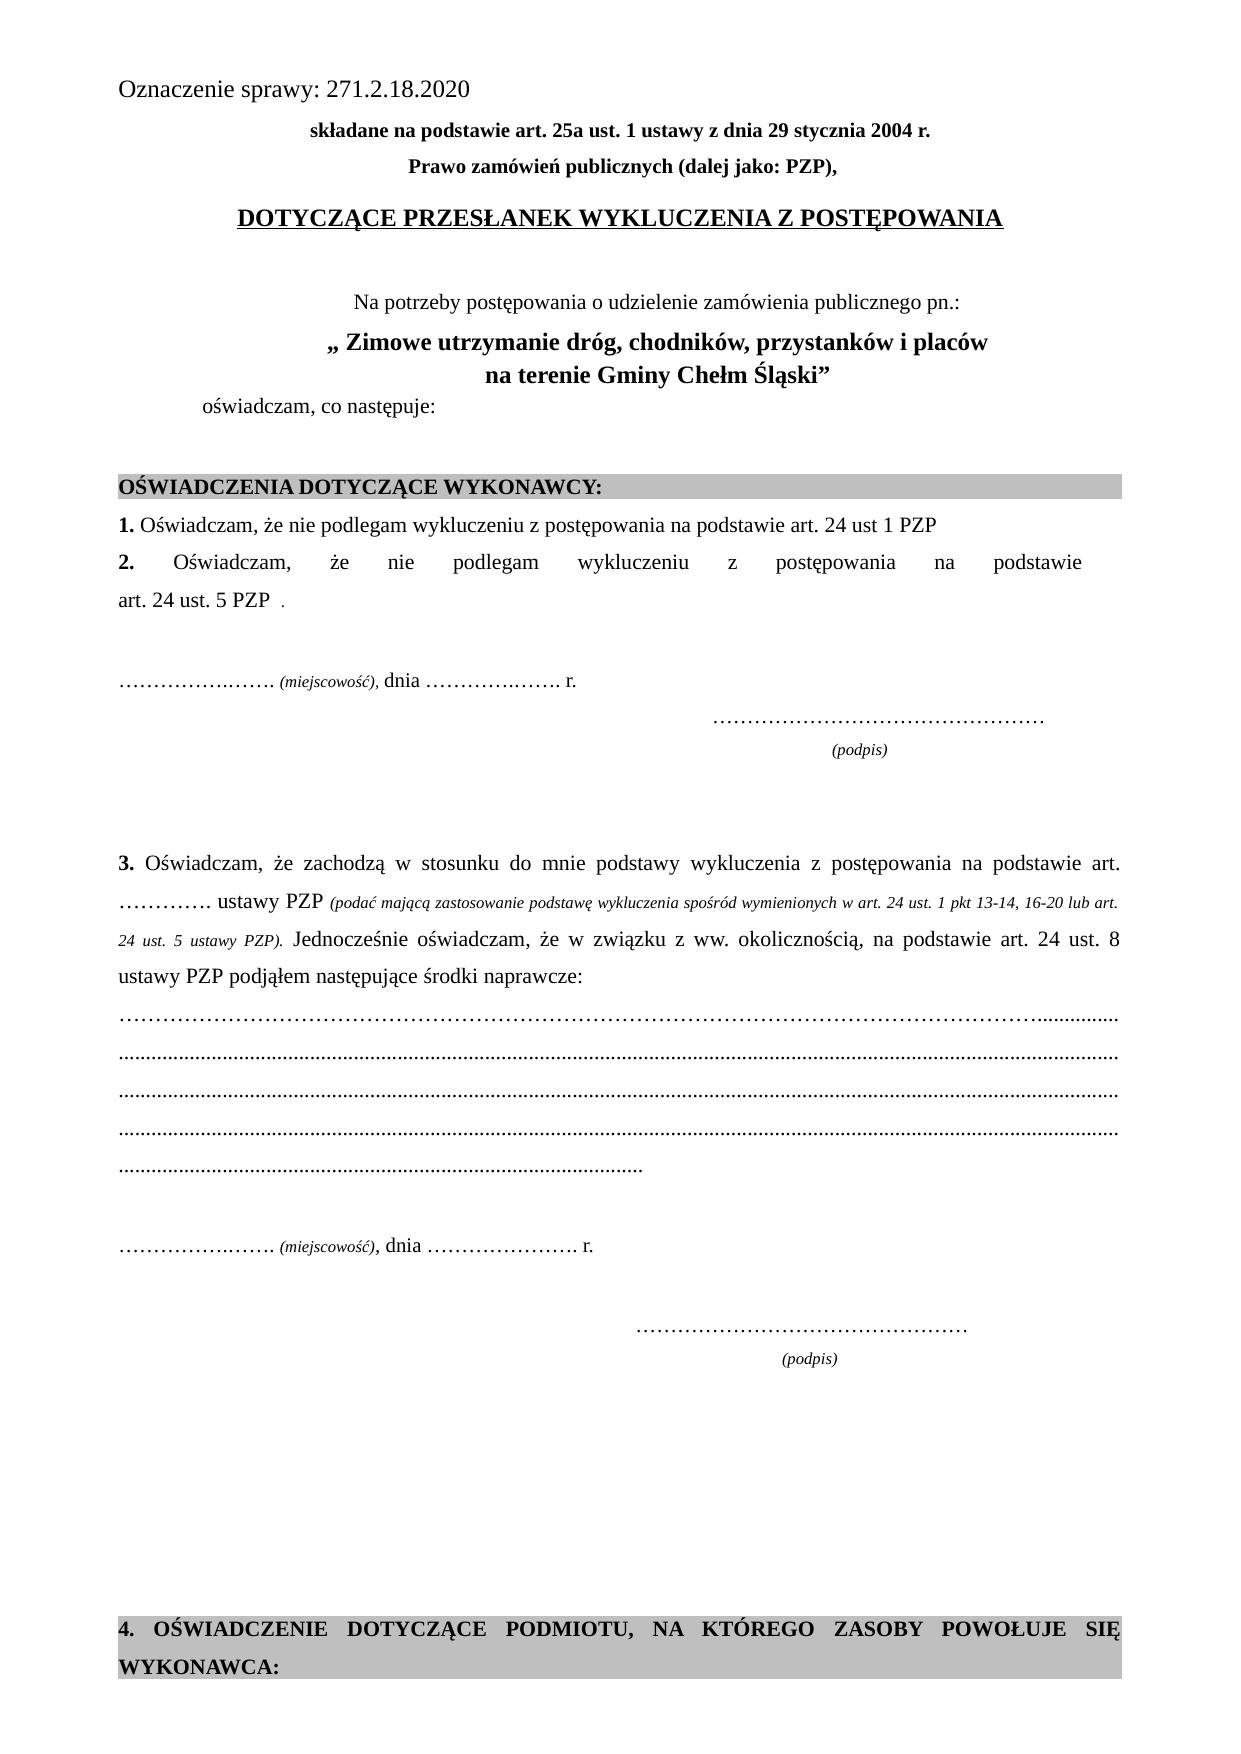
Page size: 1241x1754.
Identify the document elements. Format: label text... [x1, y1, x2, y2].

text OŚWIADCZENIA DOTYCZĄCE WYKONAWCY: [118, 474, 1122, 499]
text …………….……. (miejscowość), dnia …………………. r. [118, 1233, 1122, 1257]
text DOTYCZĄCE PRZESŁANEK WYKLUCZENIA Z POSTĘPOWANIA [118, 203, 1122, 231]
text (podpis) [708, 1348, 1122, 1368]
text (podpis) [708, 740, 1122, 759]
text ………………………………………… [118, 704, 1122, 728]
text 2. Oświadczam, że nie podlegam wykluczeniu z postępowania na podstawie art. 24 ust. 5 PZP . [118, 549, 1122, 612]
text Na potrzeby postępowania o udzielenie zamówienia publicznego pn.: [118, 289, 1122, 314]
text 1. Oświadczam, że nie podlegam wykluczeniu z postępowania na podstawie art. 24 ust 1 PZP [118, 512, 1122, 537]
text Prawo zamówień publicznych (dalej jako: PZP), [118, 154, 1122, 178]
text 4. OŚWIADCZENIE DOTYCZĄCE PODMIOTU, NA KTÓREGO ZASOBY POWOŁUJE SIĘ WYKONAWCA: [118, 1616, 1122, 1679]
text „ Zimowe utrzymanie dróg, chodników, przystanków i placów [193, 327, 1122, 356]
text składane na podstawie art. 25a ust. 1 ustawy z dnia 29 stycznia 2004 r. [118, 118, 1122, 142]
text oświadczam, co następuje: [118, 393, 1122, 418]
text …………….……. (miejscowość), dnia ………….……. r. [118, 668, 1122, 692]
text 3. Oświadczam, że zachodzą w stosunku do mnie podstawy wykluczenia z postępowania na podstawie art. …………. ustawy PZP (podać mającą zastosowanie podstawę wykluczenia spośród wymienionych w art. 24 ust. 1 pkt 13-14, 16-20 lub art. 24 ust. 5 ustawy PZP). Jednocześnie oświadczam, że w związku z ww. okolicznością, na podstawie art. 24 ust. 8 ustawy PZP podjąłem następujące środki naprawcze: ……………………………………………………………………………………………………………….................................................................................................................................................................................................................................................................................................................................................................................................................................................................................................................................................................................................................................................................................... [118, 850, 1122, 1178]
text ………………………………………… [118, 1312, 1122, 1337]
text na terenie Gminy Chełm Śląski” [193, 360, 1122, 388]
